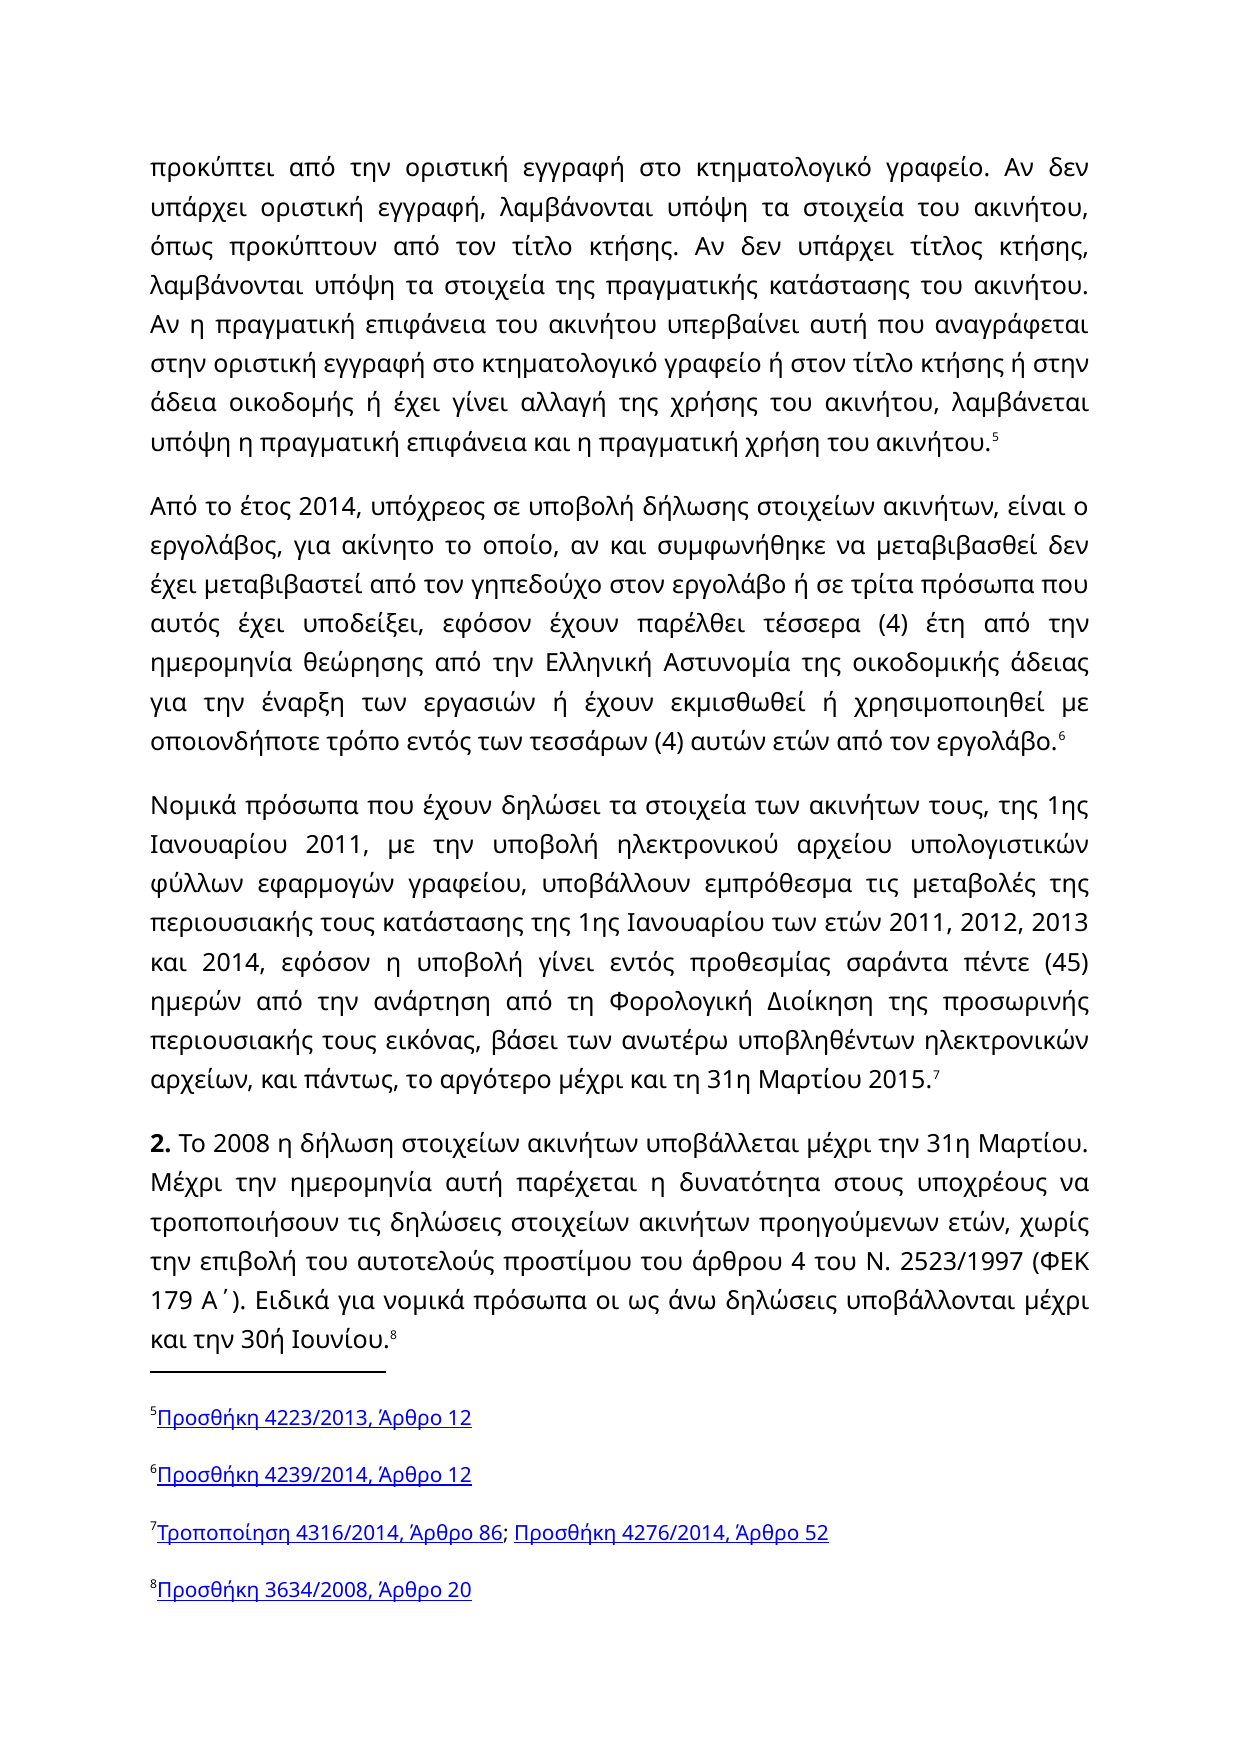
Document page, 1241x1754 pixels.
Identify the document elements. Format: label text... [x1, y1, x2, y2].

text Νομικά πρόσωπα που έχουν δηλώσει τα στοιχεία των ακινήτων τους, της 1ης Ιανουαρίου 2011, με την υποβολή ηλεκτρονικού αρχείου υπολογιστικών φύλλων εφαρμογών γραφείου, υποβάλλουν εμπρόθεσμα τις μεταβολές της περιουσιακής τους κατάστασης της 1ης Ιανουαρίου των ετών 2011, 2012, 2013 και 2014, εφόσον η υποβολή γίνει εντός προθεσμίας σαράντα πέντε (45) ημερών από την ανάρτηση από τη Φορολογική Διοίκηση της προσωρινής περιουσιακής τους εικόνας, βάσει των ανωτέρω υποβληθέντων ηλεκτρονικών αρχείων, και πάντως, το αργότερο μέχρι και τη 31η Μαρτίου 2015. [150, 787, 1090, 1096]
text προκύπτει από την οριστική εγγραφή στο κτηματολογικό γραφείο. Αν δεν υπάρχει οριστική εγγραφή, λαμβάνονται υπόψη τα στοιχεία του ακινήτου, όπως προκύπτουν από τον τίτλο κτήσης. Αν δεν υπάρχει τίτλος κτήσης, λαμβάνονται υπόψη τα στοιχεία της πραγματικής κατάστασης του ακινήτου. Αν η πραγματική επιφάνεια του ακινήτου υπερβαίνει αυτή που αναγράφεται στην οριστική εγγραφή στο κτηματολογικό γραφείο ή στον τίτλο κτήσης ή στην άδεια οικοδομής ή έχει γίνει αλλαγή της χρήσης του ακινήτου, λαμβάνεται υπόψη η πραγματική επιφάνεια και η πραγματική χρήση του ακινήτου. [150, 150, 1090, 458]
text 2. Το 2008 η δήλωση στοιχείων ακινήτων υποβάλλεται μέχρι την 31η Μαρτίου. Μέχρι την ημερομηνία αυτή παρέχεται η δυνατότητα στους υποχρέους να τροποποιήσουν τις δηλώσεις στοιχείων ακινήτων προηγούμενων ετών, χωρίς την επιβολή του αυτοτελούς προστίμου του άρθρου 4 του Ν. 2523/1997 (ΦΕΚ 179 Α΄). Ειδικά για νομικά πρόσωπα οι ως άνω δηλώσεις υποβάλλονται μέχρι και την 30ή Ιουνίου. [150, 1126, 1090, 1356]
text Προσθήκη 4239/2014, Άρθρο 12 [150, 1460, 1090, 1489]
text Προσθήκη 3634/2008, Άρθρο 20 [150, 1576, 1090, 1604]
text Τροποποίηση 4316/2014, Άρθρο 86; Προσθήκη 4276/2014, Άρθρο 52 [150, 1518, 1090, 1546]
text Από το έτος 2014, υπόχρεος σε υποβολή δήλωσης στοιχείων ακινήτων, είναι ο εργολάβος, για ακίνητο το οποίο, αν και συμφωνήθηκε να μεταβιβασθεί δεν έχει μεταβιβαστεί από τον γηπεδούχο στον εργολάβο ή σε τρίτα πρόσωπα που αυτός έχει υποδείξει, εφόσον έχουν παρέλθει τέσσερα (4) έτη από την ημερομηνία θεώ­ρησης από την Ελληνική Αστυνομία της οικοδομικής άδειας για την έναρξη των εργασιών ή έχουν εκμισθωθεί ή χρησιμοποιηθεί με οποιονδήποτε τρόπο εντός των τεσσάρων (4) αυτών ετών από τον εργολάβο. [150, 488, 1090, 757]
text Προσθήκη 4223/2013, Άρθρο 12 [150, 1403, 1090, 1431]
